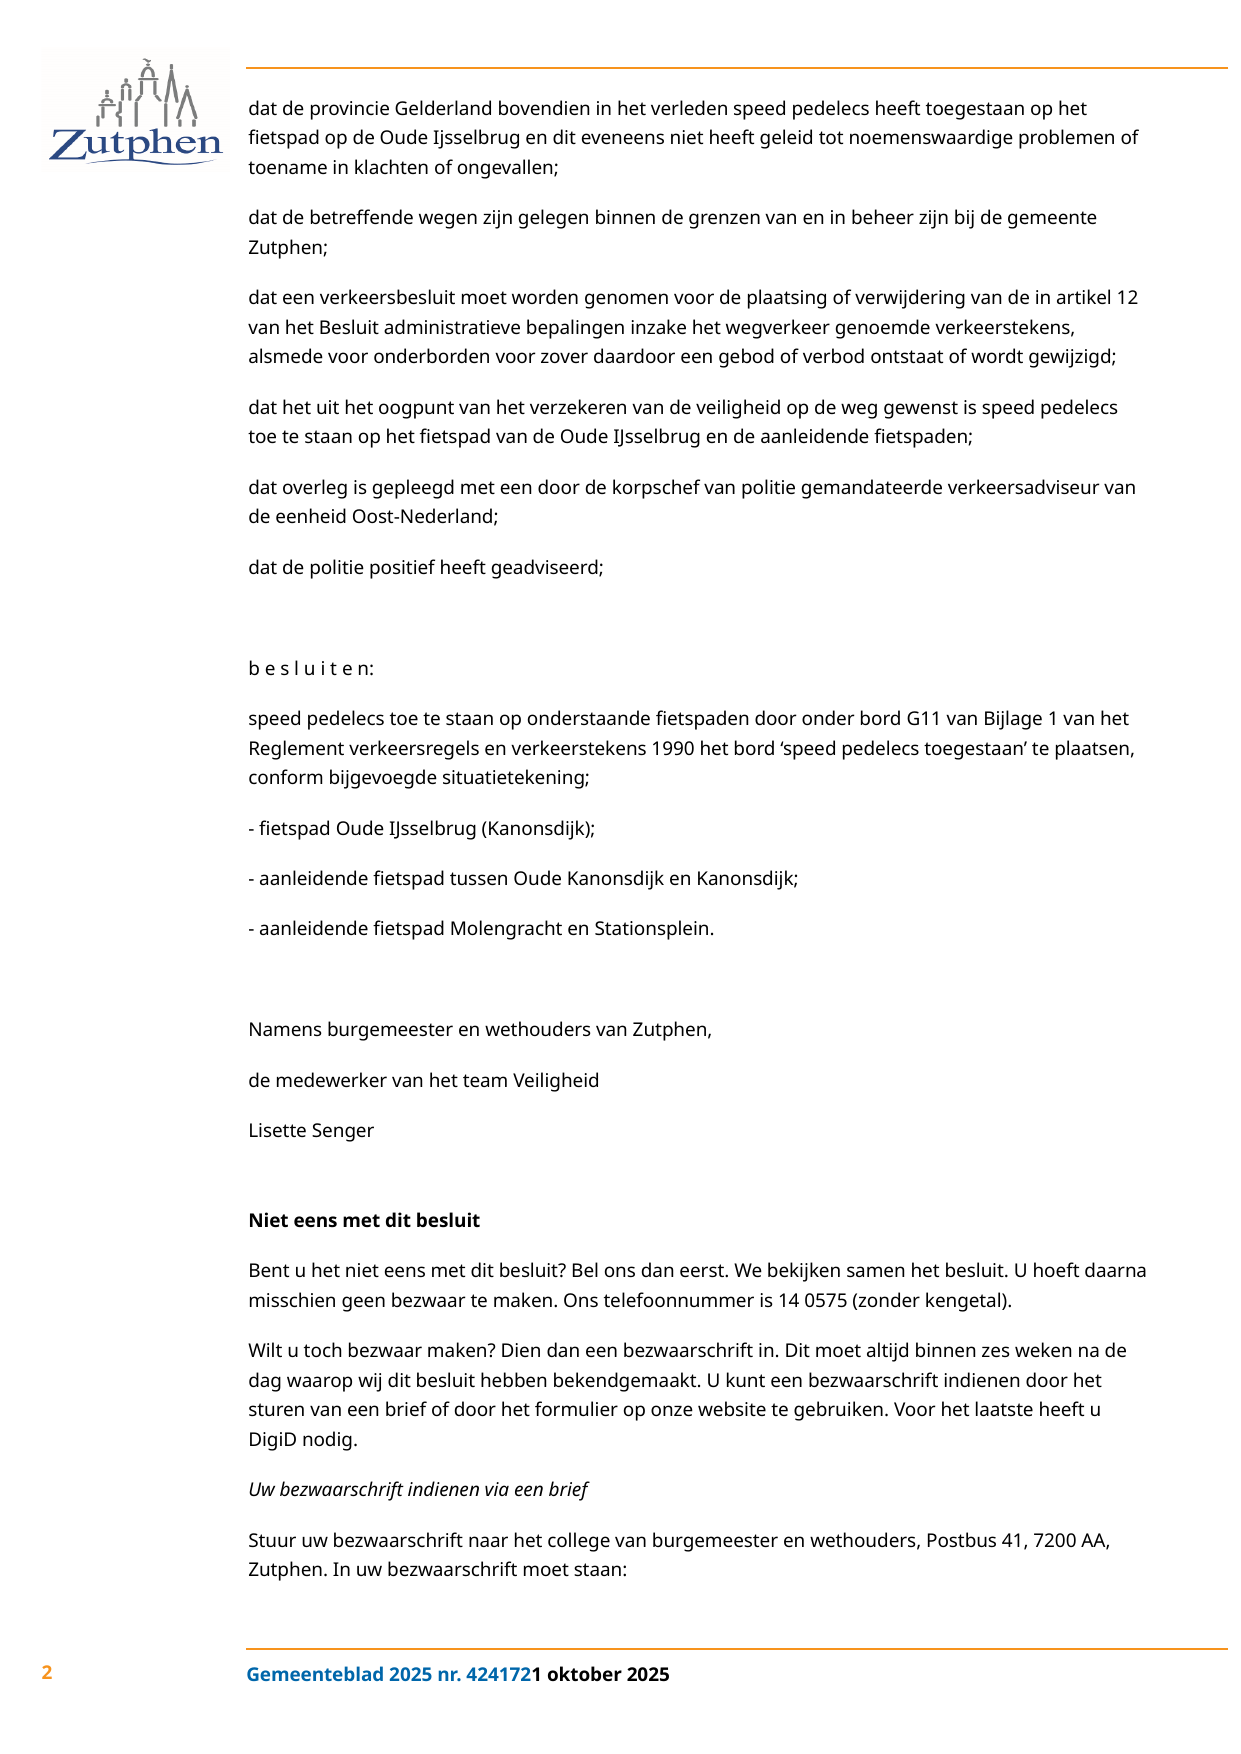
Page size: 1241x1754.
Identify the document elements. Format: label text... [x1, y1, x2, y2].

text speed pedelecs toe te staan op onderstaande fietspaden door onder bord G11 van Bijlage 1 van het Reglement verkeersregels en verkeerstekens 1990 het bord ‘speed pedelecs toegestaan’ te plaatsen, conform bijgevoegde situatietekening; [248, 705, 1152, 790]
text - aanleidende fietspad tussen Oude Kanonsdijk en Kanonsdijk; [248, 865, 1152, 891]
text Bent u het niet eens met dit besluit? Bel ons dan eerst. We bekijken samen het besluit. U hoeft daarna misschien geen bezwaar te maken. Ons telefoonnummer is 14 0575 (zonder kengetal). [248, 1257, 1152, 1313]
text dat de provincie Gelderland bovendien in het verleden speed pedelecs heeft toegestaan op het fietspad op de Oude Ijsselbrug en dit eveneens niet heeft geleid tot noemenswaardige problemen of toename in klachten of ongevallen; [248, 95, 1152, 180]
picture [41, 47, 231, 172]
text Stuur uw bezwaarschrift naar het college van burgemeester en wethouders, Postbus 41, 7200 AA, Zutphen. In uw bezwaarschrift moet staan: [248, 1527, 1152, 1582]
text - aanleidende fietspad Molengracht en Stationsplein. [248, 916, 1152, 941]
text Uw bezwaarschrift indienen via een brief [248, 1477, 1152, 1502]
text Namens burgemeester en wethouders van Zutphen, [248, 1016, 1152, 1042]
text dat de politie positief heeft geadviseerd; [248, 554, 1152, 580]
text dat een verkeersbesluit moet worden genomen voor de plaatsing of verwijdering van de in artikel 12 van het Besluit administratieve bepalingen inzake het wegverkeer genoemde verkeerstekens, alsmede voor onderborden voor zover daardoor een gebod of verbod ontstaat of wordt gewijzigd; [248, 284, 1152, 369]
text Lisette Senger [248, 1117, 1152, 1143]
text Wilt u toch bezwaar maken? Dien dan een bezwaarschrift in. Dit moet altijd binnen zes weken na de dag waarop wij dit besluit hebben bekendgemaakt. U kunt een bezwaarschrift indienen door het sturen van een brief of door het formulier op onze website te gebruiken. Voor het laatste heeft u DigiD nodig. [248, 1337, 1152, 1452]
text dat overleg is gepleegd met een door de korpschef van politie gemandateerde verkeersadviseur van de eenheid Oost-Nederland; [248, 474, 1152, 529]
text dat het uit het oogpunt van het verzekeren van de veiligheid op de weg gewenst is speed pedelecs toe te staan op het fietspad van de Oude IJsselbrug en de aanleidende fietspaden; [248, 394, 1152, 449]
text - fietspad Oude IJsselbrug (Kanonsdijk); [248, 815, 1152, 841]
text dat de betreffende wegen zijn gelegen binnen de grenzen van en in beheer zijn bij de gemeente Zutphen; [248, 204, 1152, 260]
text Niet eens met dit besluit [248, 1207, 1152, 1233]
text b e s l u i t e n: [248, 655, 1152, 681]
text de medewerker van het team Veiligheid [248, 1067, 1152, 1093]
